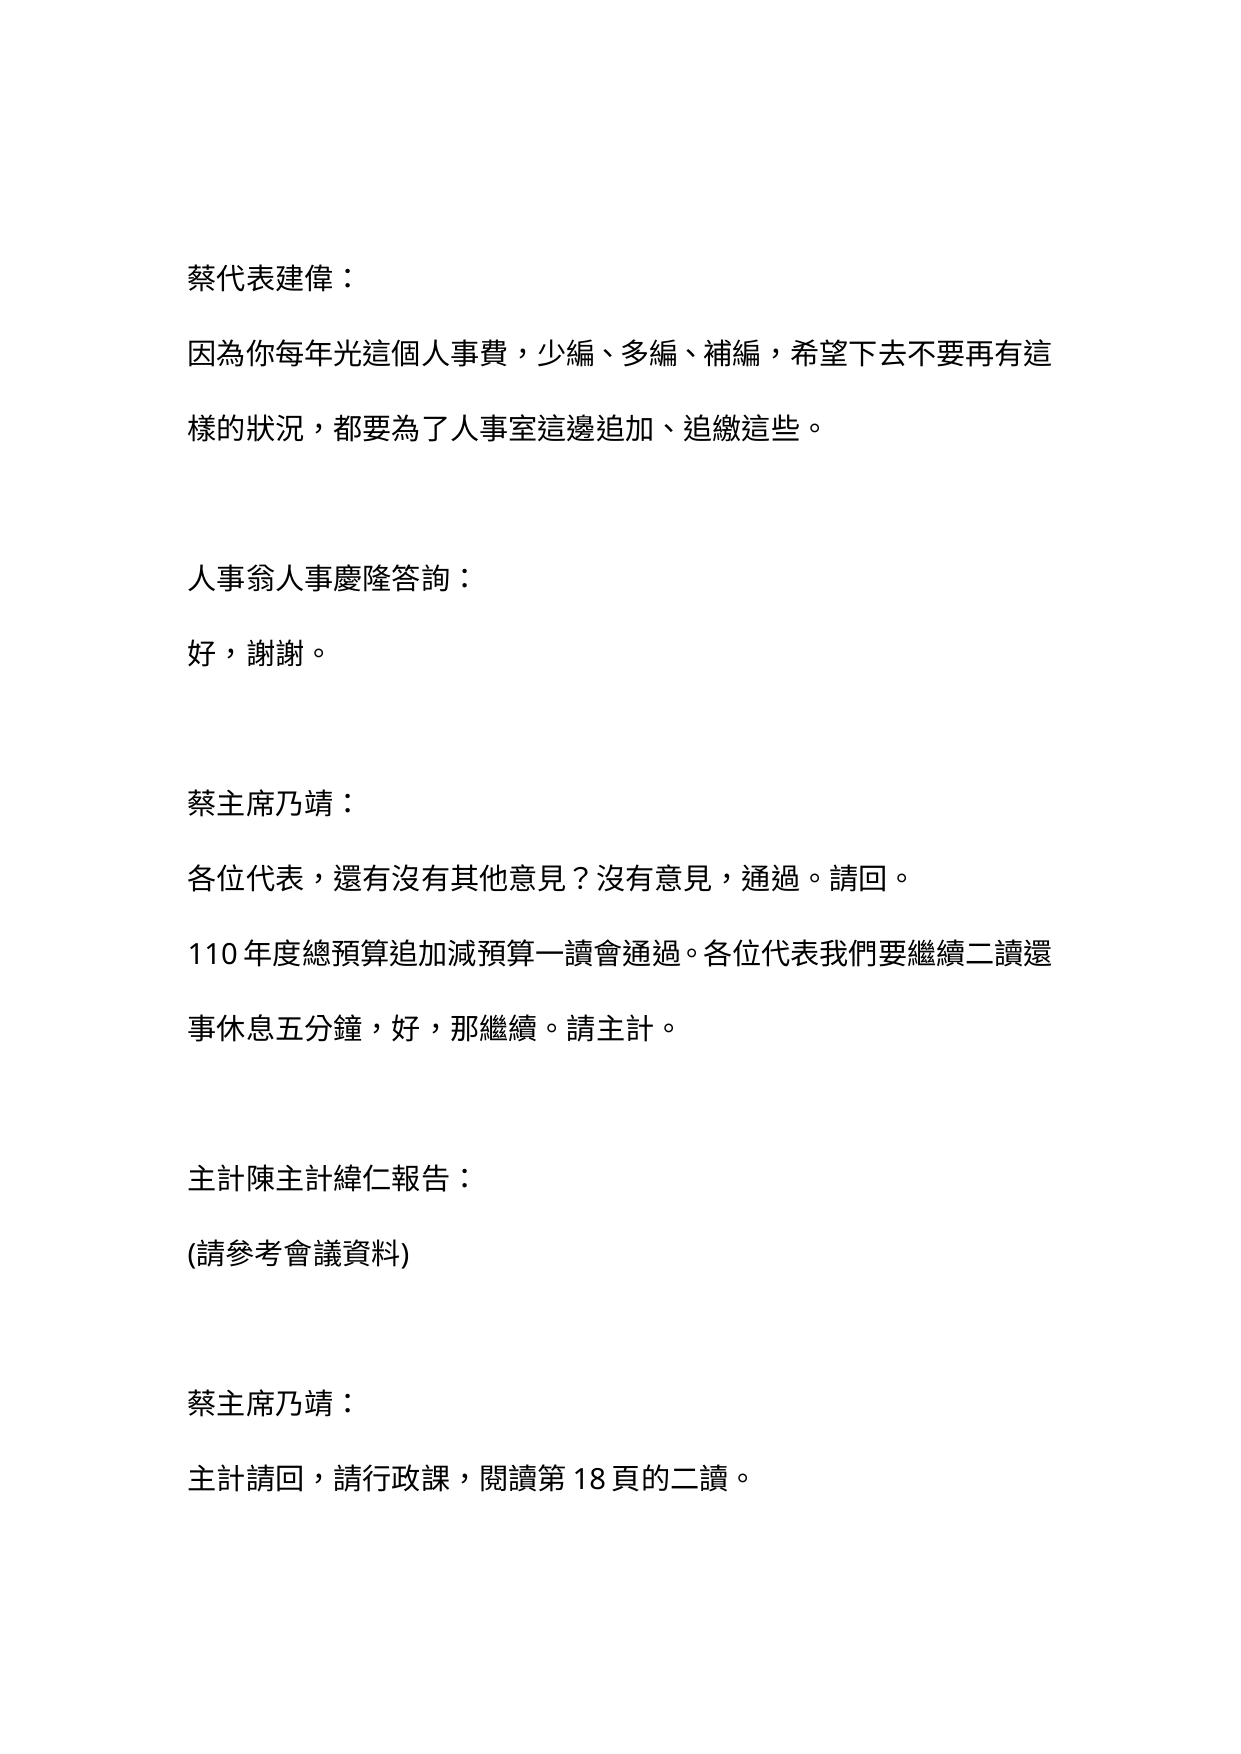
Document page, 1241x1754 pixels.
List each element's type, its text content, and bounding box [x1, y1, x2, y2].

text 主計陳主計緯仁報告： [187, 1139, 1053, 1214]
text 各位代表，還有沒有其他意見？沒有意見，通過。請回。 [187, 839, 1053, 914]
text 蔡主席乃靖： [187, 1364, 1053, 1439]
text 蔡主席乃靖： [187, 764, 1053, 839]
text 蔡代表建偉： [187, 239, 1053, 314]
text 人事翁人事慶隆答詢： [187, 539, 1053, 614]
text 110年度總預算追加減預算一讀會通過。各位代表我們要繼續二讀還事休息五分鐘，好，那繼續。請主計。 [187, 914, 1053, 1064]
text (請參考會議資料) [187, 1214, 1053, 1289]
text 因為你每年光這個人事費，少編、多編、補編，希望下去不要再有這樣的狀況，都要為了人事室這邊追加、追繳這些。 [187, 314, 1053, 464]
text 主計請回，請行政課，閱讀第18頁的二讀。 [187, 1439, 1053, 1514]
text 好，謝謝。 [187, 614, 1053, 689]
